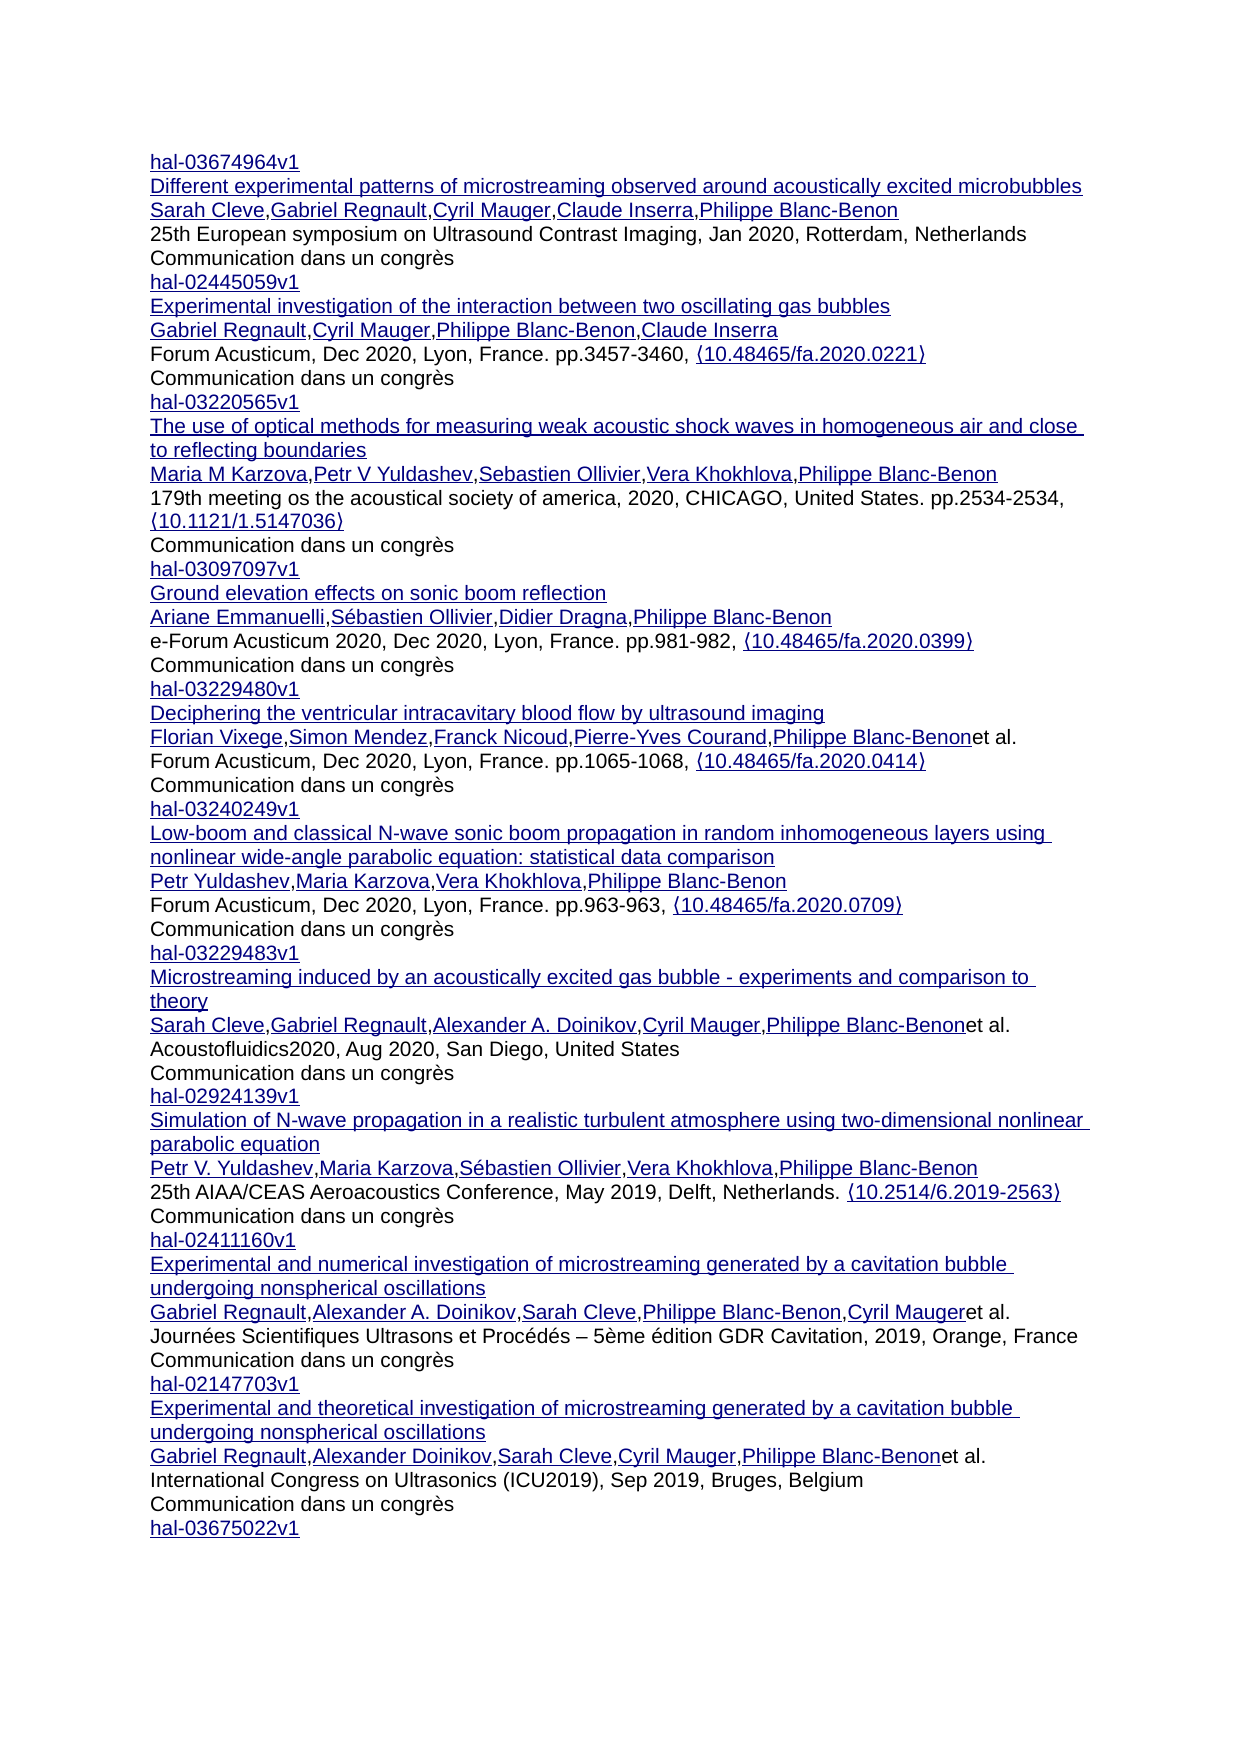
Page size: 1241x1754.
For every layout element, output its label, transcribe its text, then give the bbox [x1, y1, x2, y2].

table_cell parabolic equation Petr V. Yuldashev,Maria Karzova,Sébastien Ollivier,Vera Khokhlova,Philippe Blanc-Benon 25th AIAA/CEAS Aeroacoustics Conference, May 2019, Delft, Netherlands. ⟨10.2514/6.2019-2563⟩ Communication dans un congrès hal-02411160v1 [150, 1130, 1090, 1252]
table_cell Different experimental patterns of microstreaming observed around acoustically excited microbubbles Sarah Cleve,Gabriel Regnault,Cyril Mauger,Claude Inserra,Philippe Blanc-Benon 25th European symposium on Ultrasound Contrast Imaging, Jan 2020, Rotterdam, Netherlands Communication dans un congrès hal-02445059v1 [150, 174, 1090, 294]
table_cell Experimental investigation of the interaction between two oscillating gas bubbles Gabriel Regnault,Cyril Mauger,Philippe Blanc-Benon,Claude Inserra Forum Acusticum, Dec 2020, Lyon, France. pp.3457-3460, ⟨10.48465/fa.2020.0221⟩ Communication dans un congrès hal-03220565v1 [150, 294, 1090, 413]
table_cell Simulation of N-wave propagation in a realistic turbulent atmosphere using two-dimensional nonlinear [150, 1108, 1090, 1129]
table_cell Ground elevation effects on sonic boom reflection Ariane Emmanuelli,Sébastien Ollivier,Didier Dragna,Philippe Blanc-Benon e-Forum Acusticum 2020, Dec 2020, Lyon, France. pp.981-982, ⟨10.48465/fa.2020.0399⟩ Communication dans un congrès hal-03229480v1 [150, 581, 1090, 701]
table_cell Deciphering the ventricular intracavitary blood flow by ultrasound imaging Florian Vixege,Simon Mendez,Franck Nicoud,Pierre-Yves Courand,Philippe Blanc-Benonet al. Forum Acusticum, Dec 2020, Lyon, France. pp.1065-1068, ⟨10.48465/fa.2020.0414⟩ Communication dans un congrès hal-03240249v1 [150, 701, 1090, 821]
table_cell Experimental and numerical investigation of microstreaming generated by a cavitation bubble undergoing nonspherical oscillations Gabriel Regnault,Alexander A. Doinikov,Sarah Cleve,Philippe Blanc-Benon,Cyril Maugeret al. Journées Scientifiques Ultrasons et Procédés – 5ème édition GDR Cavitation, 2019, Orange, France Communication dans un congrès hal-02147703v1 [150, 1252, 1090, 1396]
table_cell Microstreaming induced by an acoustically excited gas bubble - experiments and comparison to theory Sarah Cleve,Gabriel Regnault,Alexander A. Doinikov,Cyril Mauger,Philippe Blanc-Benonet al. Acoustofluidics2020, Aug 2020, San Diego, United States Communication dans un congrès hal-02924139v1 [150, 965, 1090, 1108]
table_cell The use of optical methods for measuring weak acoustic shock waves in homogeneous air and close to reflecting boundaries Maria M Karzova,Petr V Yuldashev,Sebastien Ollivier,Vera Khokhlova,Philippe Blanc-Benon 179th meeting os the acoustical society of america, 2020, CHICAGO, United States. pp.2534-2534, ⟨10.1121/1.5147036⟩ Communication dans un congrès hal-03097097v1 [150, 414, 1090, 581]
table_cell Experimental and theoretical investigation of microstreaming generated by a cavitation bubble undergoing nonspherical oscillations Gabriel Regnault,Alexander Doinikov,Sarah Cleve,Cyril Mauger,Philippe Blanc-Benonet al. International Congress on Ultrasonics (ICU2019), Sep 2019, Bruges, Belgium Communication dans un congrès hal-03675022v1 [150, 1396, 1090, 1539]
table_cell Low-boom and classical N-wave sonic boom propagation in random inhomogeneous layers using nonlinear wide-angle parabolic equation: statistical data comparison Petr Yuldashev,Maria Karzova,Vera Khokhlova,Philippe Blanc-Benon Forum Acusticum, Dec 2020, Lyon, France. pp.963-963, ⟨10.48465/fa.2020.0709⟩ Communication dans un congrès hal-03229483v1 [150, 821, 1090, 964]
table_cell hal-03674964v1 [150, 150, 1090, 174]
